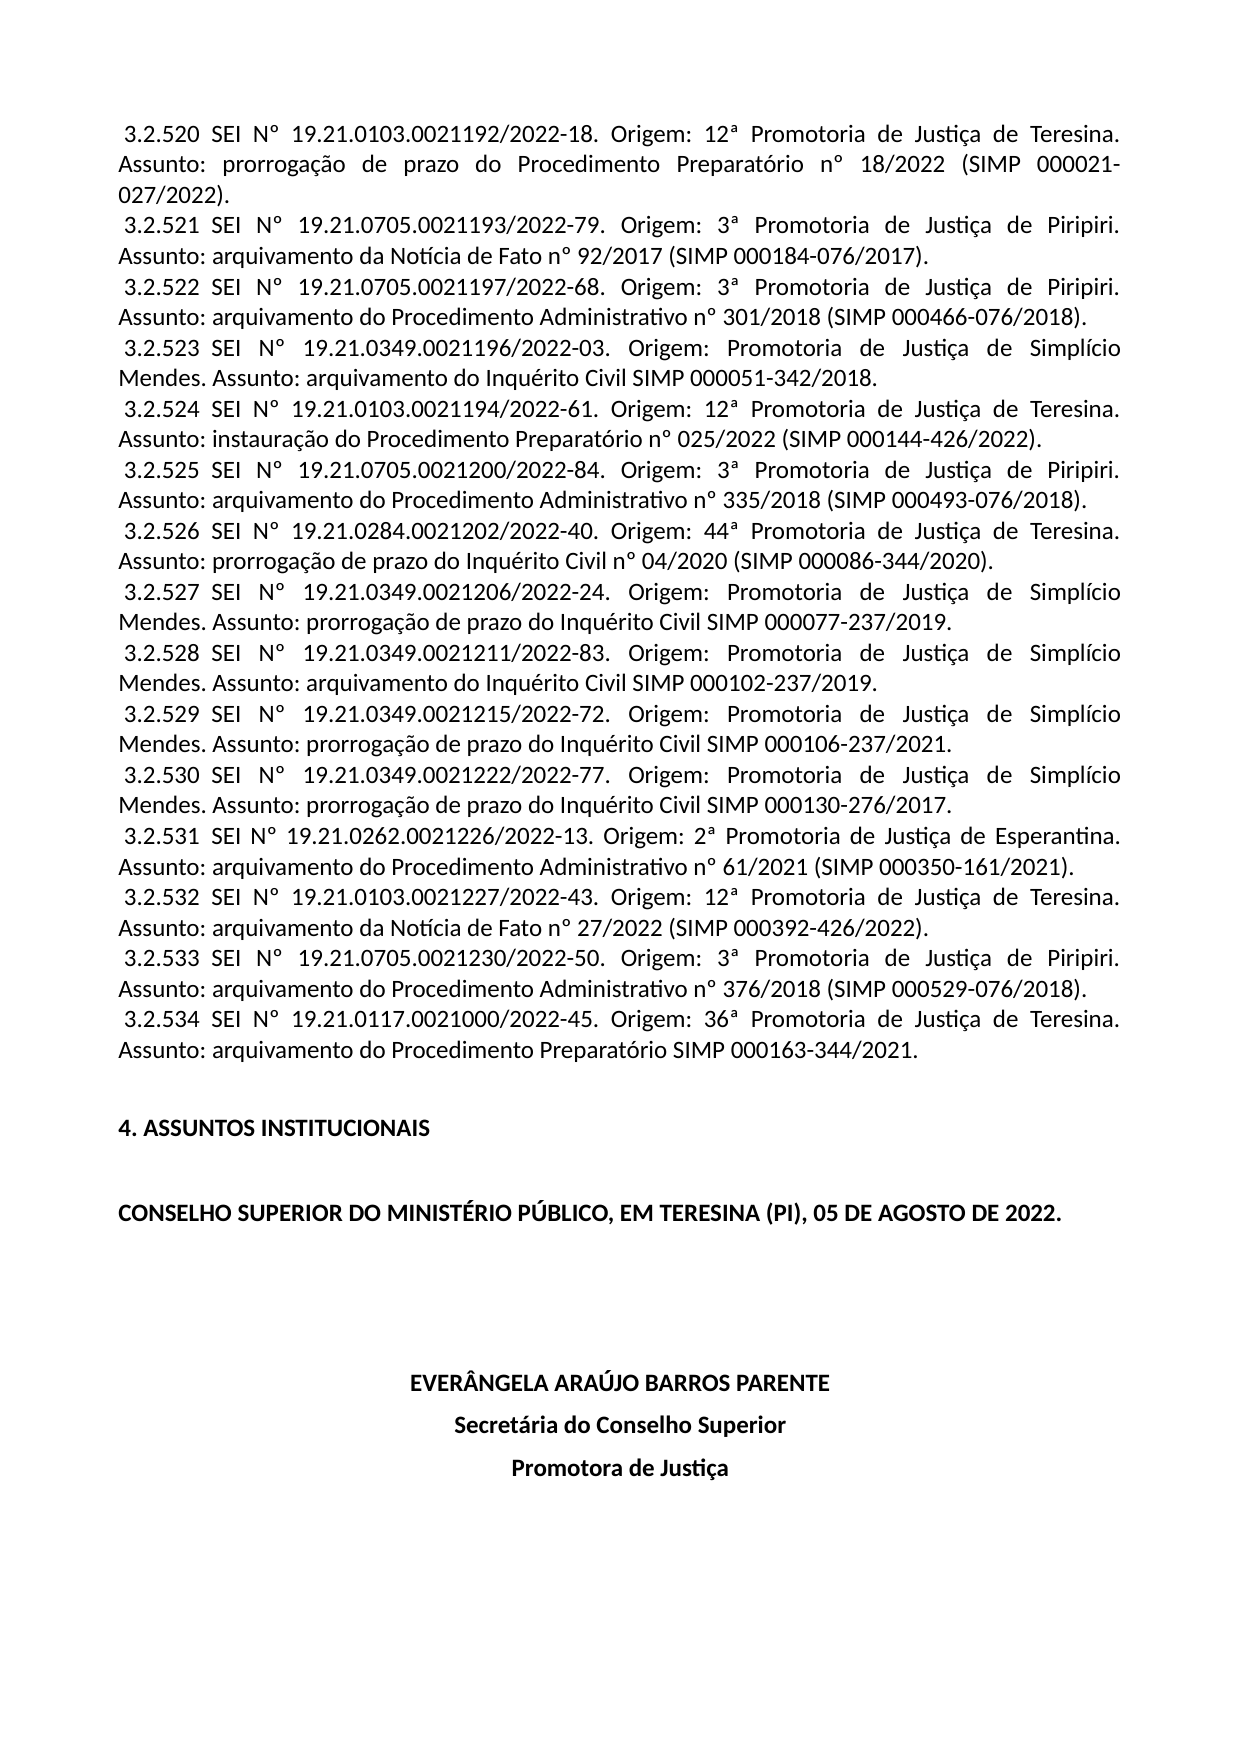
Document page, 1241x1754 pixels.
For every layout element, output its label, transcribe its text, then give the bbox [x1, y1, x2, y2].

list SEI Nº 19.21.0349.0021222/2022-77. Origem: Promotoria de Justiça de Simplício Mendes. Assunto: prorrogação de prazo do Inquérito Civil SIMP 000130-276/2017. [118, 759, 1122, 820]
list SEI Nº 19.21.0103.0021227/2022-43. Origem: 12ª Promotoria de Justiça de Teresina. Assunto: arquivamento da Notícia de Fato nº 27/2022 (SIMP 000392-426/2022). [118, 881, 1122, 942]
text 4. ASSUNTOS INSTITUCIONAIS [118, 1113, 1122, 1143]
text EVERÂNGELA ARAÚJO BARROS PARENTE [118, 1367, 1122, 1397]
list SEI Nº 19.21.0349.0021211/2022-83. Origem: Promotoria de Justiça de Simplício Mendes. Assunto: arquivamento do Inquérito Civil SIMP 000102-237/2019. [118, 637, 1122, 698]
text Promotora de Justiça [118, 1452, 1122, 1482]
list SEI Nº 19.21.0705.0021200/2022-84. Origem: 3ª Promotoria de Justiça de Piripiri. Assunto: arquivamento do Procedimento Administrativo nº 335/2018 (SIMP 000493-076/2018). [118, 454, 1122, 515]
list SEI Nº 19.21.0705.0021197/2022-68. Origem: 3ª Promotoria de Justiça de Piripiri. Assunto: arquivamento do Procedimento Administrativo nº 301/2018 (SIMP 000466-076/2018). [118, 271, 1122, 332]
list SEI Nº 19.21.0117.0021000/2022-45. Origem: 36ª Promotoria de Justiça de Teresina. Assunto: arquivamento do Procedimento Preparatório SIMP 000163-344/2021. [118, 1003, 1122, 1064]
list SEI Nº 19.21.0349.0021196/2022-03. Origem: Promotoria de Justiça de Simplício Mendes. Assunto: arquivamento do Inquérito Civil SIMP 000051-342/2018. [118, 332, 1122, 393]
list SEI Nº 19.21.0103.0021192/2022-18. Origem: 12ª Promotoria de Justiça de Teresina. Assunto: prorrogação de prazo do Procedimento Preparatório nº 18/2022 (SIMP 000021-027/2022). [118, 118, 1122, 210]
list SEI Nº 19.21.0705.0021193/2022-79. Origem: 3ª Promotoria de Justiça de Piripiri. Assunto: arquivamento da Notícia de Fato nº 92/2017 (SIMP 000184-076/2017). [118, 210, 1122, 271]
list SEI Nº 19.21.0284.0021202/2022-40. Origem: 44ª Promotoria de Justiça de Teresina. Assunto: prorrogação de prazo do Inquérito Civil nº 04/2020 (SIMP 000086-344/2020). [118, 515, 1122, 576]
text CONSELHO SUPERIOR DO MINISTÉRIO PÚBLICO, EM TERESINA (PI), 05 DE AGOSTO DE 2022. [118, 1197, 1122, 1228]
list SEI Nº 19.21.0705.0021230/2022-50. Origem: 3ª Promotoria de Justiça de Piripiri. Assunto: arquivamento do Procedimento Administrativo nº 376/2018 (SIMP 000529-076/2018). [118, 942, 1122, 1003]
list SEI Nº 19.21.0349.0021215/2022-72. Origem: Promotoria de Justiça de Simplício Mendes. Assunto: prorrogação de prazo do Inquérito Civil SIMP 000106-237/2021. [118, 698, 1122, 759]
list SEI Nº 19.21.0349.0021206/2022-24. Origem: Promotoria de Justiça de Simplício Mendes. Assunto: prorrogação de prazo do Inquérito Civil SIMP 000077-237/2019. [118, 576, 1122, 637]
list SEI Nº 19.21.0262.0021226/2022-13. Origem: 2ª Promotoria de Justiça de Esperantina. Assunto: arquivamento do Procedimento Administrativo nº 61/2021 (SIMP 000350-161/2021). [118, 820, 1122, 881]
list SEI Nº 19.21.0103.0021194/2022-61. Origem: 12ª Promotoria de Justiça de Teresina. Assunto: instauração do Procedimento Preparatório nº 025/2022 (SIMP 000144-426/2022). [118, 393, 1122, 454]
text Secretária do Conselho Superior [118, 1409, 1122, 1440]
